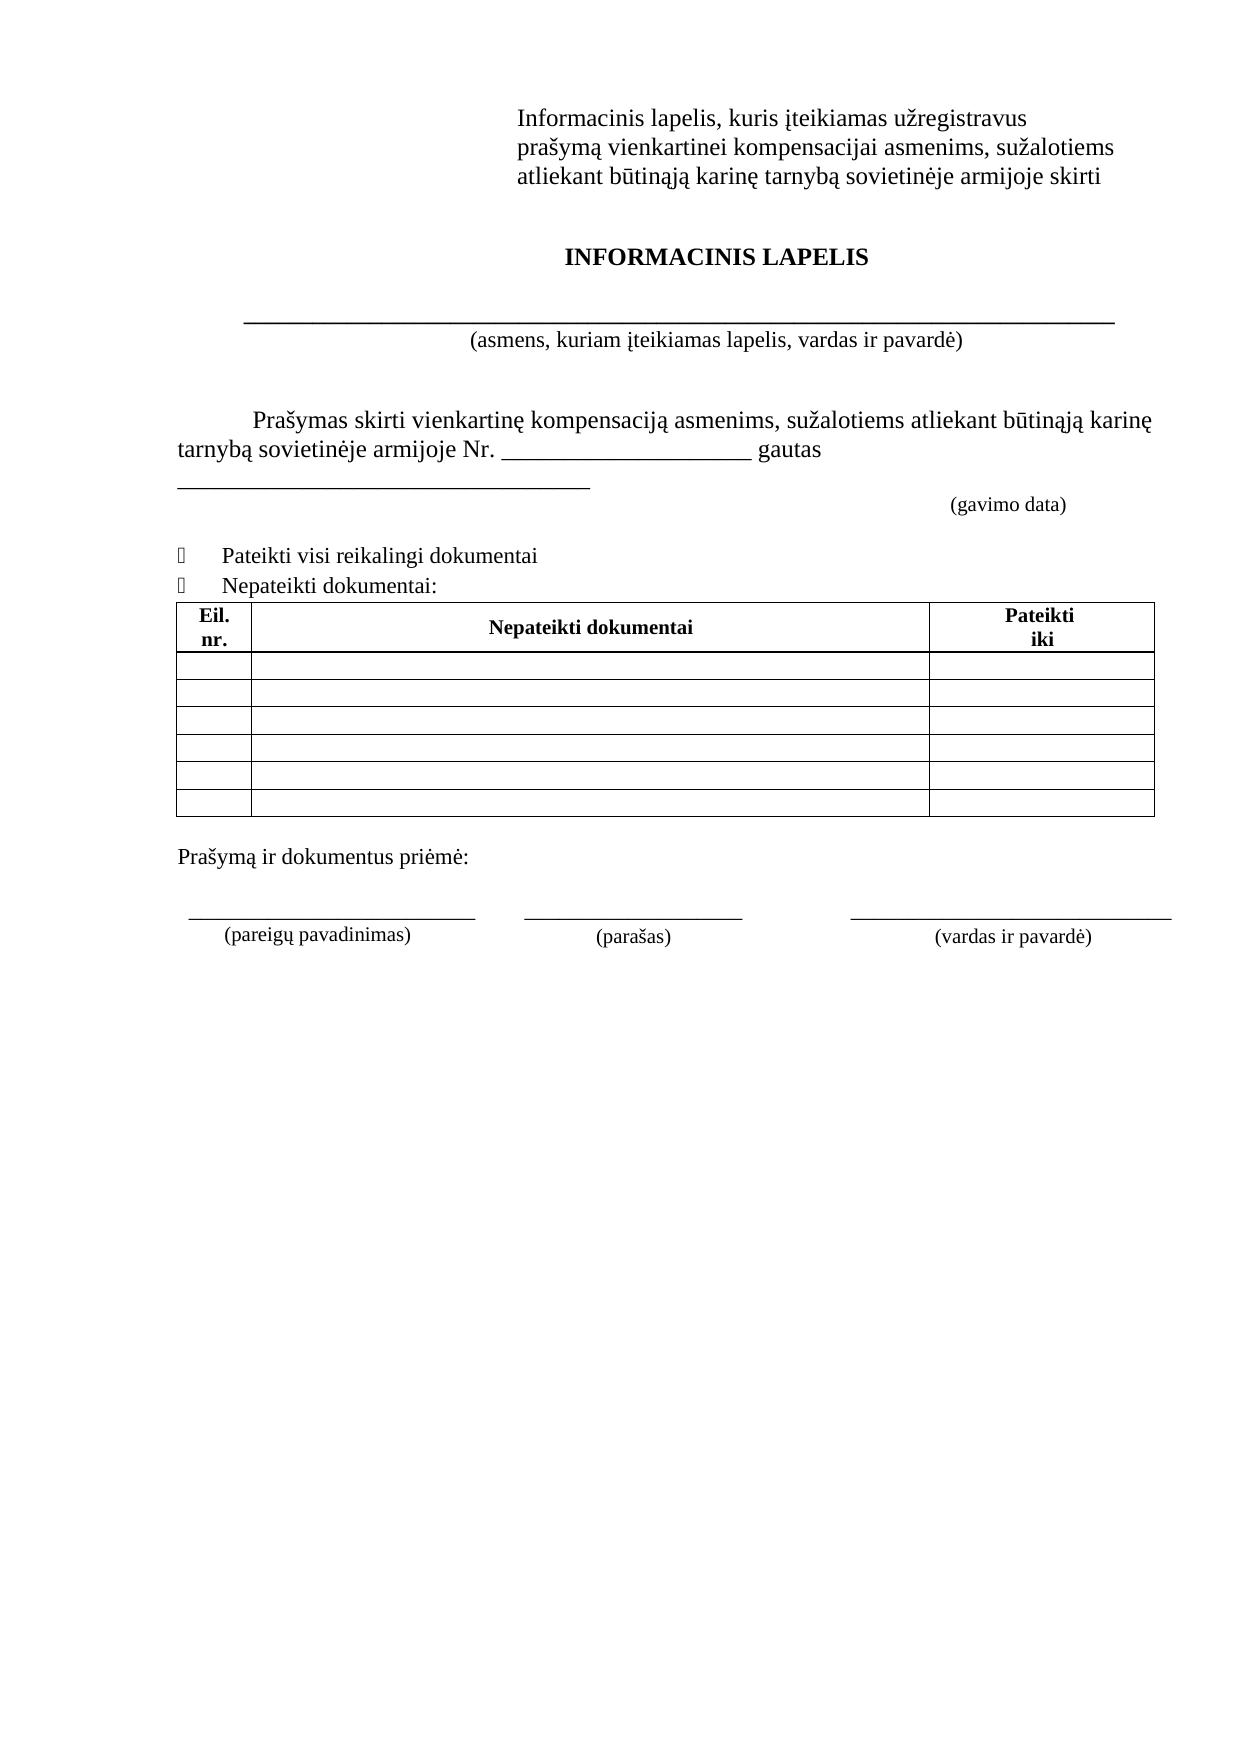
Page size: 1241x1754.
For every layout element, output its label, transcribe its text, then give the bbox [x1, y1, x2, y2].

table_cell [930, 680, 1154, 706]
text prašymą vienkartinei kompensacijai asmenims, sužalotiems [177, 132, 1181, 161]
table_header Pateikti iki [930, 603, 1154, 651]
table_cell [930, 762, 1154, 788]
table_cell [177, 680, 251, 706]
text atliekant būtinąją karinę tarnybą sovietinėje armijoje skirti [177, 161, 1181, 189]
table_cell [177, 707, 251, 734]
table_cell [252, 762, 929, 788]
table_cell [930, 707, 1154, 734]
table_cell [252, 680, 929, 706]
table_cell [252, 735, 929, 761]
table_header ___________________ ____________________________ (parašas) (vardas ir pavardė) [507, 896, 1186, 949]
table_cell [177, 735, 251, 761]
text Prašymą ir dokumentus priėmė: [177, 843, 1181, 869]
text Informacinis lapelis, kuris įteikiamas užregistravus [177, 103, 1181, 132]
table_header Nepateikti dokumentai [252, 603, 929, 651]
table_cell [252, 707, 929, 734]
text Prašymas skirti vienkartinę kompensaciją asmenims, sužalotiems atliekant būtinąją karinę tarnybą sovietinėje armijoje Nr. ____________________ gautas _________________________________ [177, 405, 1181, 491]
text  Pateikti visi reikalingi dokumentai [177, 542, 1181, 568]
text INFORMACINIS LAPELIS [177, 242, 1181, 271]
table_cell [930, 735, 1154, 761]
table_cell [252, 653, 929, 679]
text (asmens, kuriam įteikiamas lapelis, vardas ir pavardė) [177, 326, 1181, 352]
table_header _________________________ (pareigų pavadinimas) [177, 896, 507, 949]
table_cell [930, 790, 1154, 816]
table_cell [177, 762, 251, 788]
table_header Eil. nr. [177, 603, 251, 651]
table_cell [177, 790, 251, 816]
text ____________________________________________________________________________ [177, 300, 1181, 326]
table_cell [177, 653, 251, 679]
table_cell [252, 790, 929, 816]
text  Nepateikti dokumentai: [177, 572, 1181, 598]
text (gavimo data) [177, 491, 1181, 516]
table_cell [930, 653, 1154, 679]
